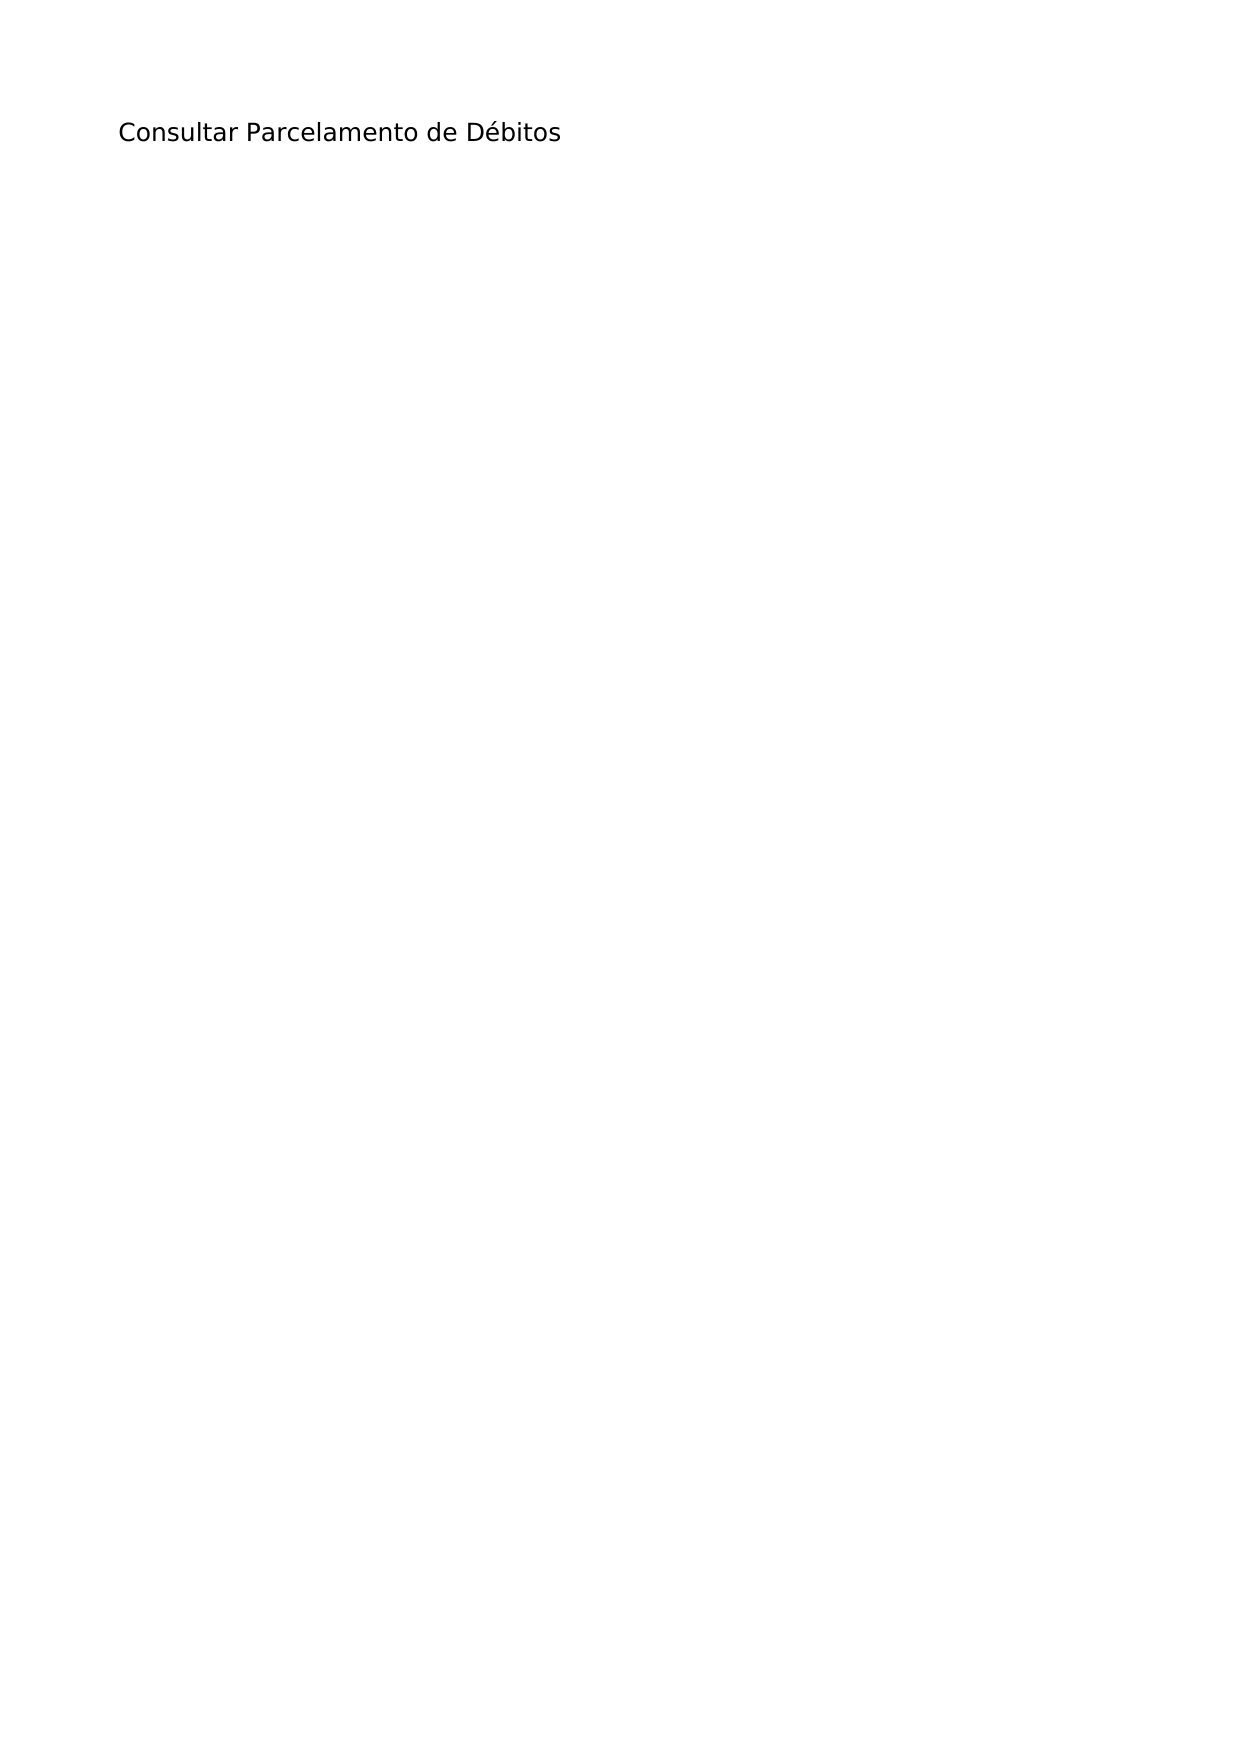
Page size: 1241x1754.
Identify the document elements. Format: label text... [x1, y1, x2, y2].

text Consultar Parcelamento de Débitos [118, 118, 1122, 147]
